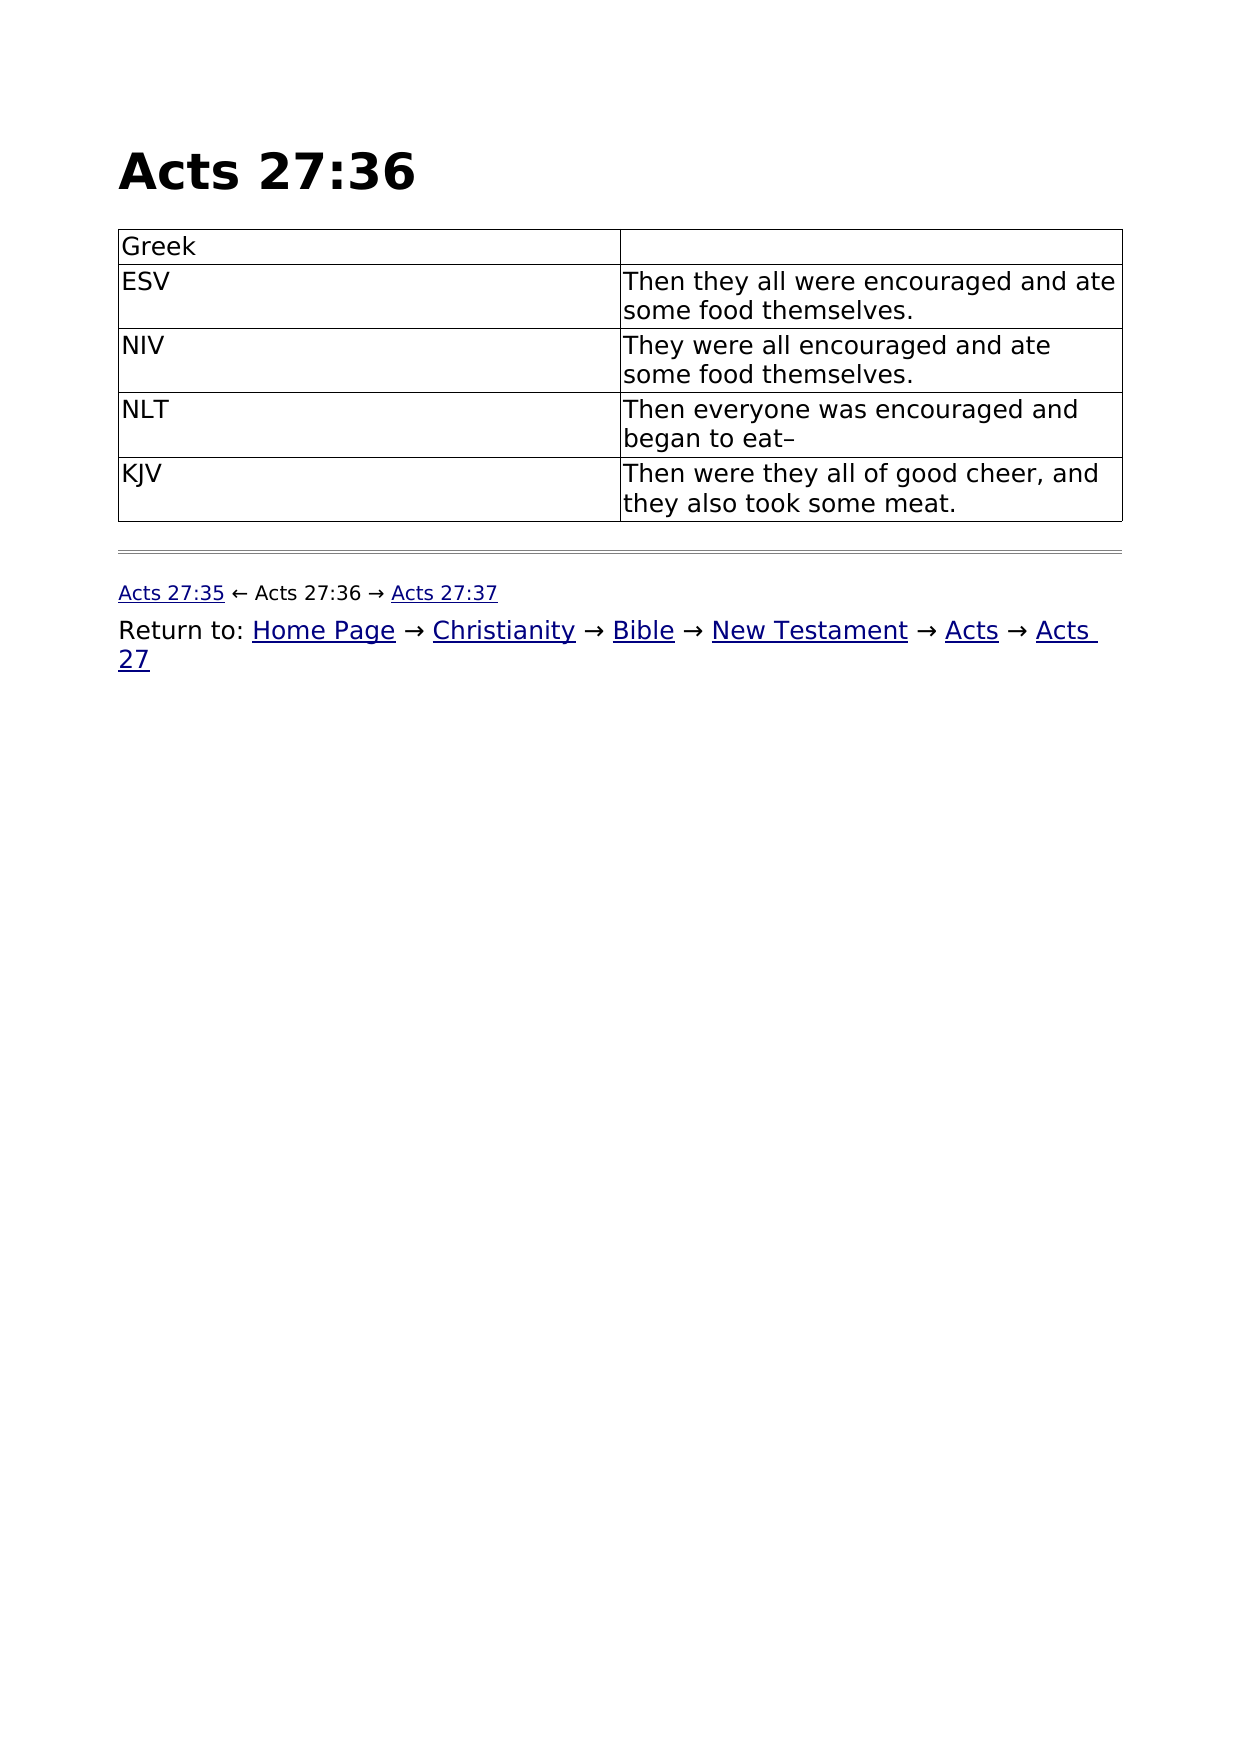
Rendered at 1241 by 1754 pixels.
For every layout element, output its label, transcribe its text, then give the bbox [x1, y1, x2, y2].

table_cell They were all encouraged and ate some food themselves. [621, 329, 1122, 392]
text Acts 27:35 ← Acts 27:36 → Acts 27:37 [118, 582, 1122, 616]
table_cell NIV [119, 329, 620, 392]
text Return to: Home Page → Christianity → Bible → New Testament → Acts → Acts 27 [118, 616, 1122, 674]
table_cell NLT [119, 393, 620, 457]
table_cell KJV [119, 458, 620, 521]
table_cell ESV [119, 265, 620, 328]
table_cell Then they all were encouraged and ate some food themselves. [621, 265, 1122, 328]
table_header [621, 230, 1122, 264]
subtitle Acts 27:36 [118, 143, 1122, 201]
table_cell Then were they all of good cheer, and they also took some meat. [621, 458, 1122, 521]
table_cell Then everyone was encouraged and began to eat– [621, 393, 1122, 457]
table_header Greek [119, 230, 620, 264]
